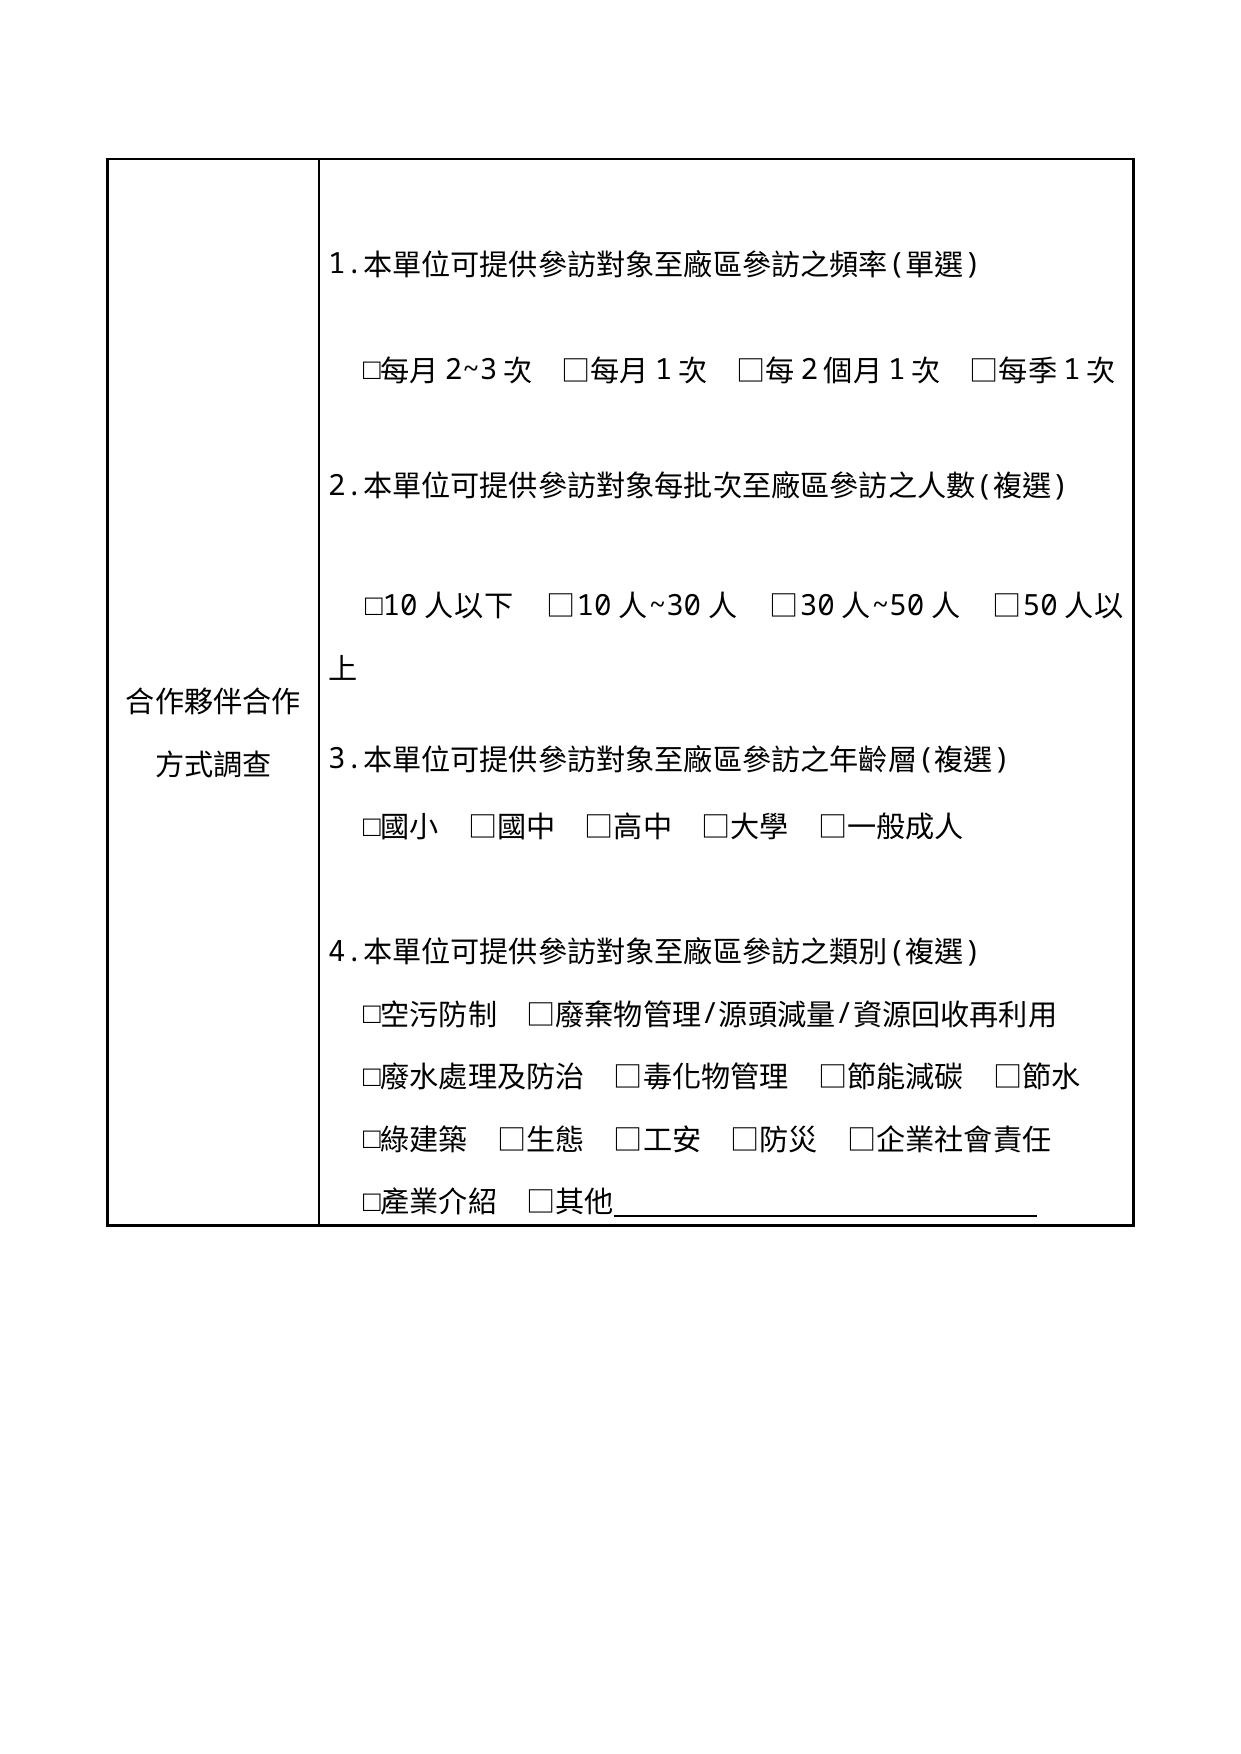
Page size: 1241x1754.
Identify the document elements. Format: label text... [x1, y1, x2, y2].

table_cell 合作夥伴合作方式調查 [109, 160, 318, 1224]
table_cell 1.本單位可提供參訪對象至廠區參訪之頻率(單選) □每月2~3次 □每月1次 □每2個月1次 □每季1次 2.本單位可提供參訪對象每批次至廠區參訪之人數(複選) □10人以下 □10人~30人 □30人~50人 □50人以上 3.本單位可提供參訪對象至廠區參訪之年齡層(複選) □國小 □國中 □高中 □大學 □一般成人 4.本單位可提供參訪對象至廠區參訪之類別(複選) □空污防制 □廢棄物管理/源頭減量/資源回收再利用 □廢水處理及防治 □毒化物管理 □節能減碳 □節水 □綠建築 □生態 □工安 □防災 □企業社會責任 □產業介紹 □其他 [320, 160, 1132, 1224]
